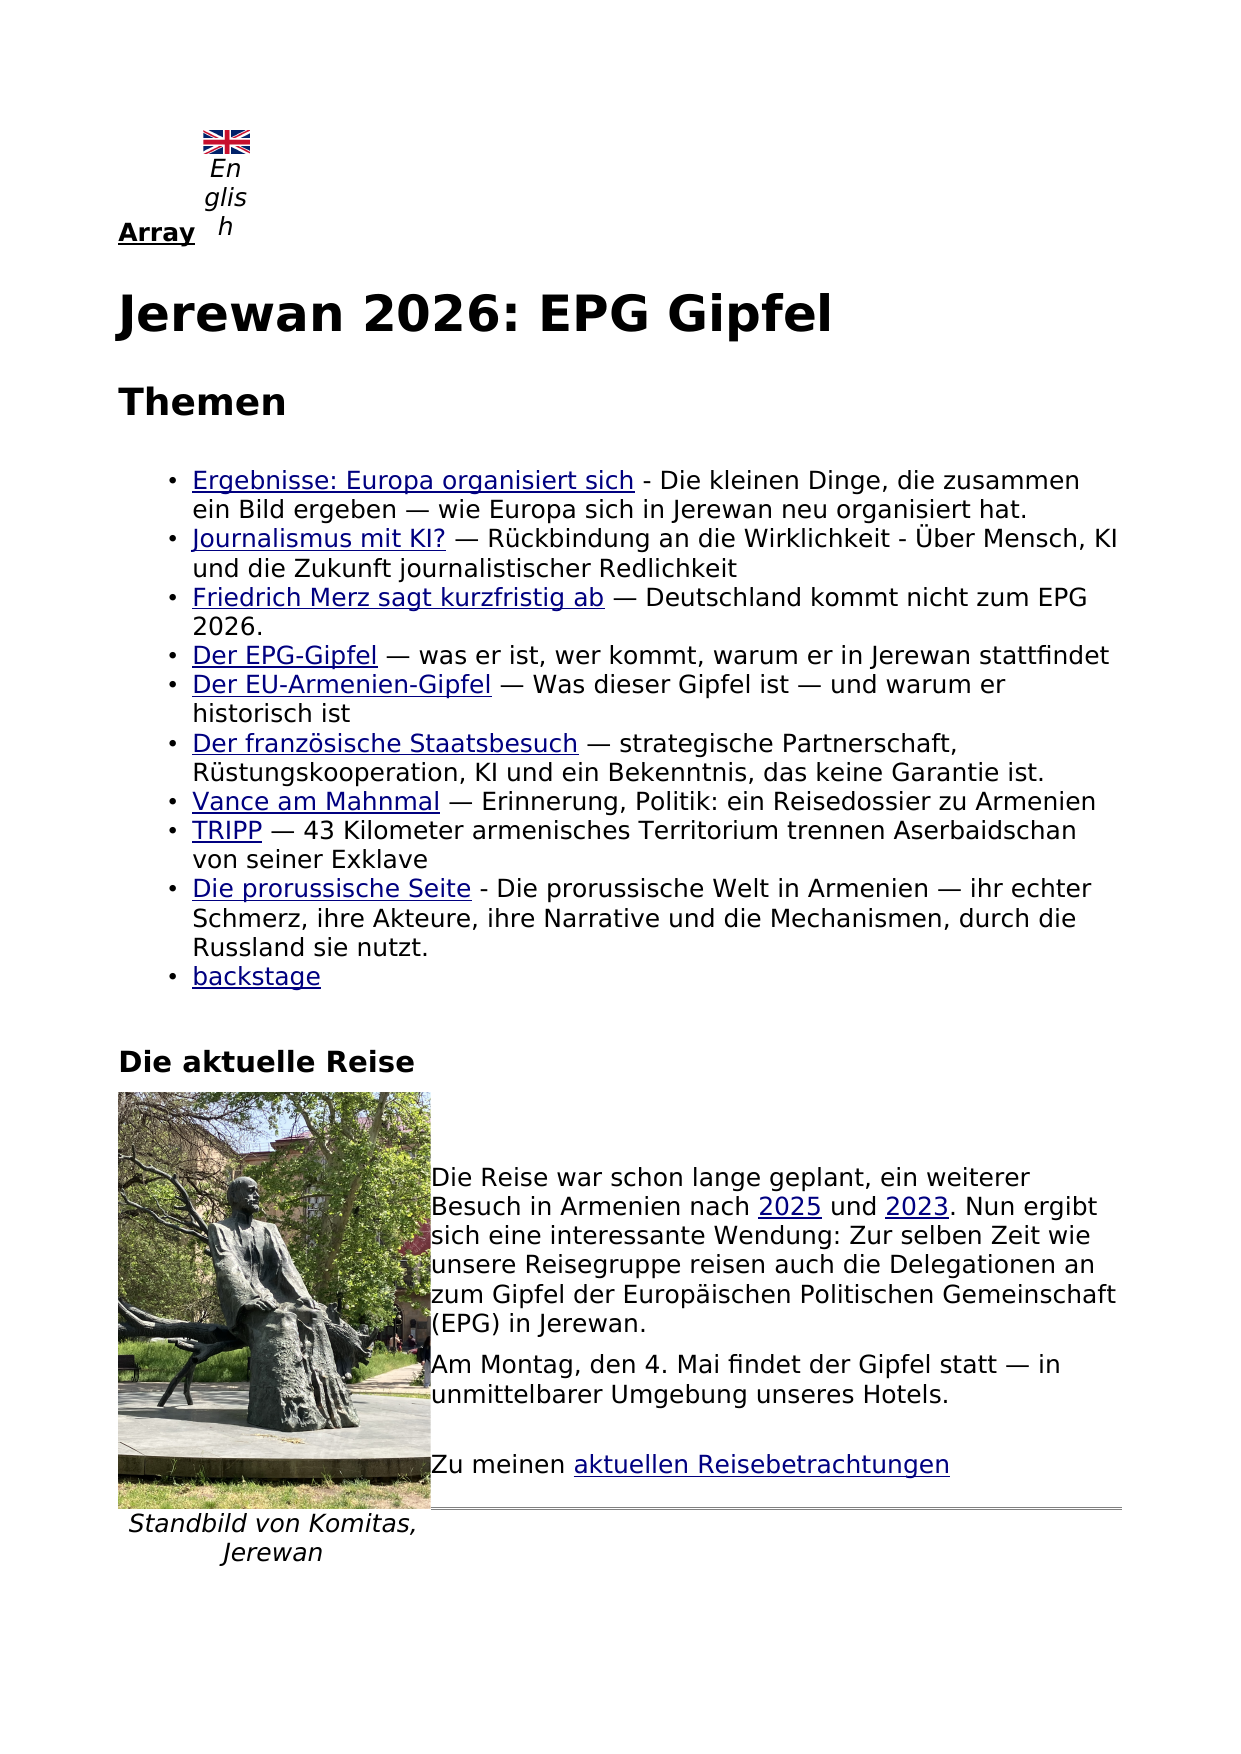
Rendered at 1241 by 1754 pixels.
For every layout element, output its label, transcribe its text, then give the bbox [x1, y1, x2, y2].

list Der EPG-Gipfel — was er ist, wer kommt, warum er in Jerewan stattfindet [177, 641, 1122, 671]
text Die Reise war schon lange geplant, ein weiterer Besuch in Armenien nach 2025 und 2023. Nun ergibt sich eine interessante Wendung: Zur selben Zeit wie unsere Reisegruppe reisen auch die Delegationen an zum Gipfel der Europäischen Politischen Gemeinschaft (EPG) in Jerewan. [431, 1163, 1122, 1338]
list Der EU-Armenien-Gipfel — Was dieser Gipfel ist — und warum er historisch ist [177, 671, 1122, 729]
text Zu meinen aktuellen Reisebetrachtungen [431, 1451, 1122, 1480]
list Friedrich Merz sagt kurzfristig ab — Deutschland kommt nicht zum EPG 2026. [177, 583, 1122, 641]
text Standbild von Komitas, Jerewan [118, 1509, 431, 1567]
subtitle Die aktuelle Reise [118, 1046, 1122, 1080]
text English [203, 154, 250, 242]
list Die prorussische Seite - Die prorussische Welt in Armenien — ihr echter Schmerz, ihre Akteure, ihre Narrative und die Mechanismen, durch die Russland sie nutzt. [177, 875, 1122, 962]
text Array [118, 118, 1122, 247]
list Ergebnisse: Europa organisiert sich - Die kleinen Dinge, die zusammen ein Bild ergeben — wie Europa sich in Jerewan neu organisiert hat. [177, 466, 1122, 525]
list Vance am Mahnmal — Erinnerung, Politik: ein Reisedossier zu Armenien [177, 787, 1122, 816]
subtitle Jerewan 2026: EPG Gipfel [118, 285, 1122, 343]
list TRIPP — 43 Kilometer armenisches Territorium trennen Aserbaidschan von seiner Exklave [177, 816, 1122, 875]
picture [118, 1092, 431, 1509]
list Journalismus mit KI? — Rückbindung an die Wirklichkeit - Über Mensch, KI und die Zukunft journalistischer Redlichkeit [177, 525, 1122, 583]
text Am Montag, den 4. Mai findet der Gipfel statt — in unmittelbarer Umgebung unseres Hotels. [431, 1351, 1122, 1438]
picture [203, 130, 250, 154]
list Der französische Staatsbesuch — strategische Partnerschaft, Rüstungskooperation, KI und ein Bekenntnis, das keine Garantie ist. [177, 729, 1122, 787]
subtitle Themen [118, 381, 1122, 424]
list backstage [177, 962, 1122, 991]
